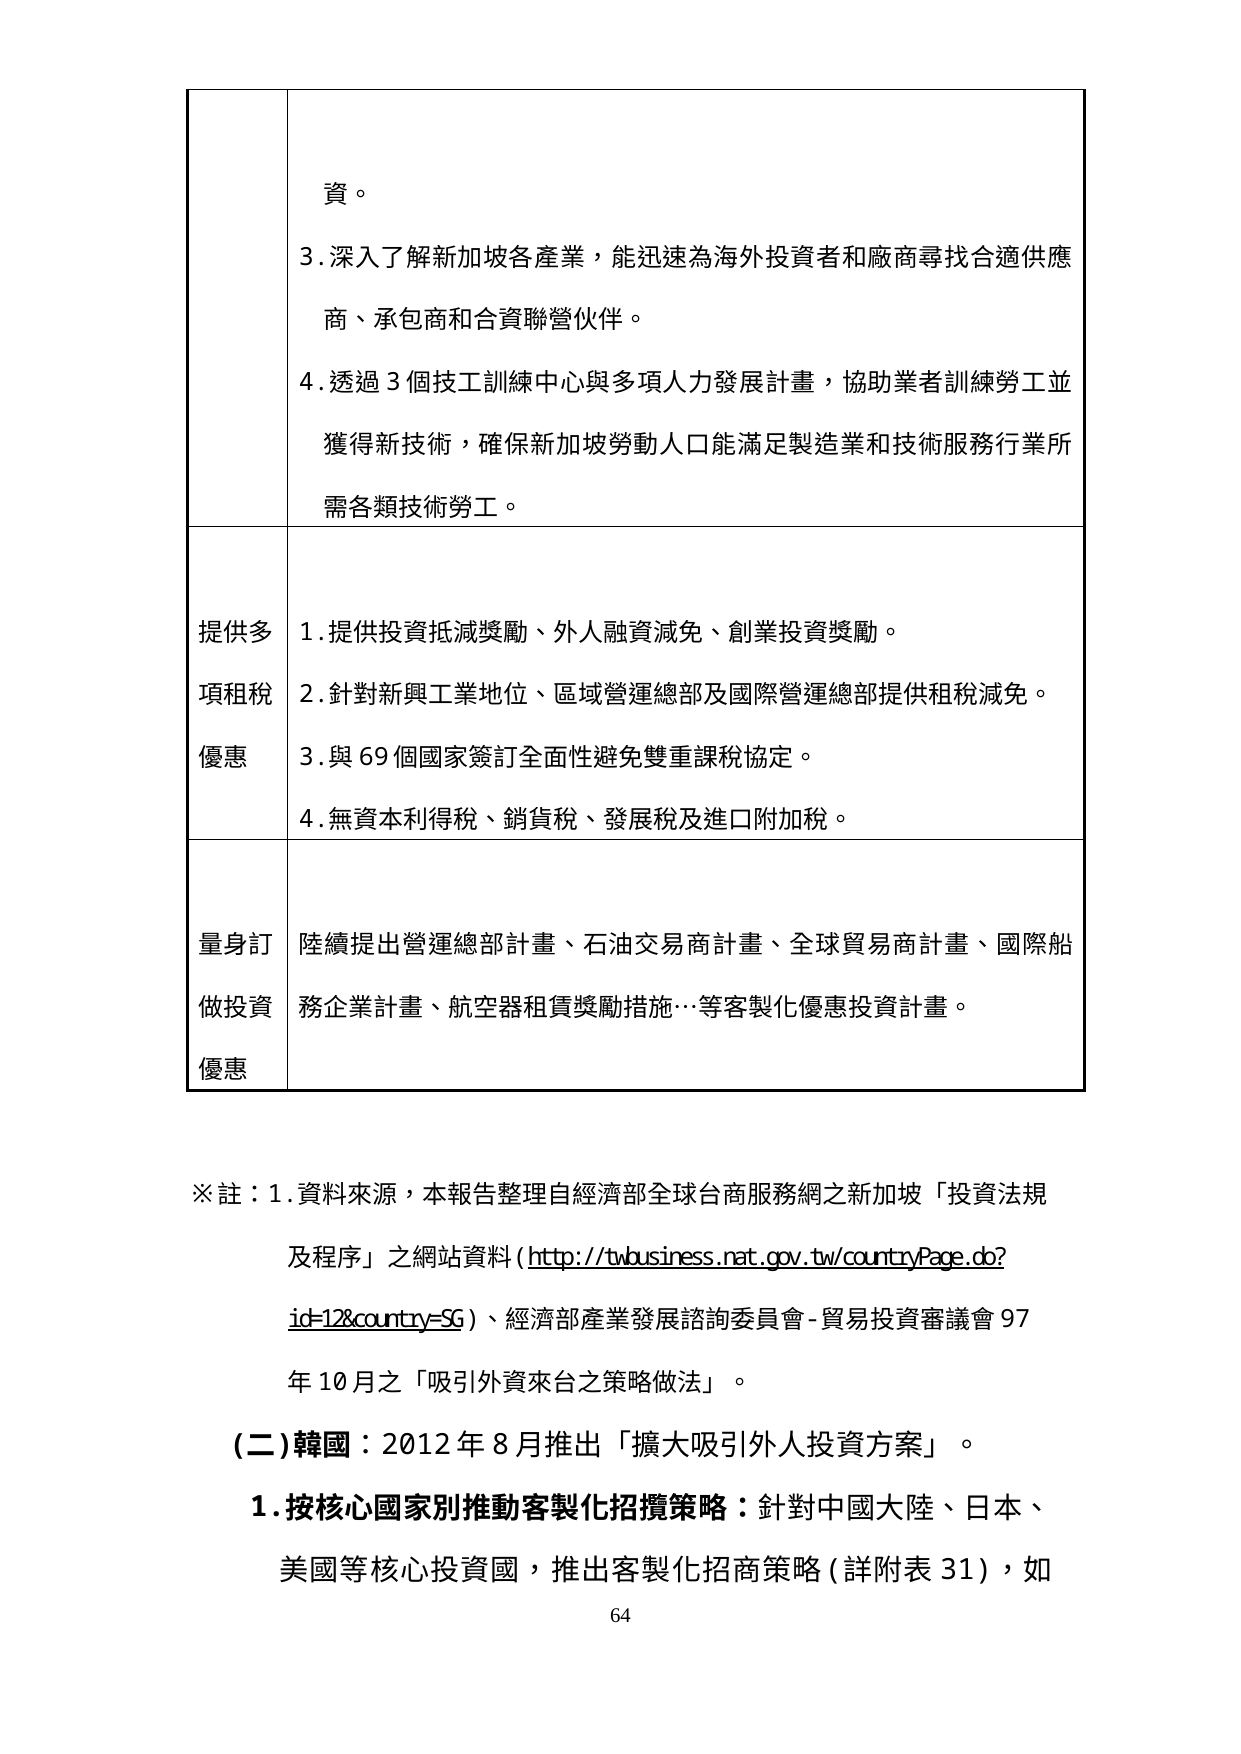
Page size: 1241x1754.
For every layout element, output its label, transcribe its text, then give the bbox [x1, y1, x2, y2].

table_cell 資。 3.深入了解新加坡各產業，能迅速為海外投資者和廠商尋找合適供應商、承包商和合資聯營伙伴。 4.透過3個技工訓練中心與多項人力發展計畫，協助業者訓練勞工並獲得新技術，確保新加坡勞動人口能滿足製造業和技術服務行業所需各類技術勞工。 [288, 90, 1083, 526]
table_cell [189, 90, 287, 526]
text 1.按核心國家別推動客製化招攬策略：針對中國大陸、日本、美國等核心投資國，推出客製化招商策略(詳附表31)，如 [250, 1464, 1053, 1589]
table_cell 陸續提出營運總部計畫、石油交易商計畫、全球貿易商計畫、國際船務企業計畫、航空器租賃獎勵措施…等客製化優惠投資計畫。 [288, 840, 1083, 1089]
text (二)韓國：2012年8月推出「擴大吸引外人投資方案」。 [229, 1401, 1053, 1464]
table_cell 提供多項租稅優惠 [189, 527, 287, 839]
table_cell 量身訂做投資優惠 [189, 840, 287, 1089]
text ※註：1.資料來源，本報告整理自經濟部全球台商服務網之新加坡「投資法規及程序」之網站資料(http://twbusiness.nat.gov.tw/countryPage.do?id=12&country=SG)、經濟部產業發展諮詢委員會-貿易投資審議會97年10月之「吸引外資來台之策略做法」。 [187, 1151, 1053, 1401]
table_cell 1.提供投資抵減獎勵、外人融資減免、創業投資獎勵。 2.針對新興工業地位、區域營運總部及國際營運總部提供租稅減免。 3.與69個國家簽訂全面性避免雙重課稅協定。 4.無資本利得稅、銷貨稅、發展稅及進口附加稅。 [288, 527, 1083, 839]
